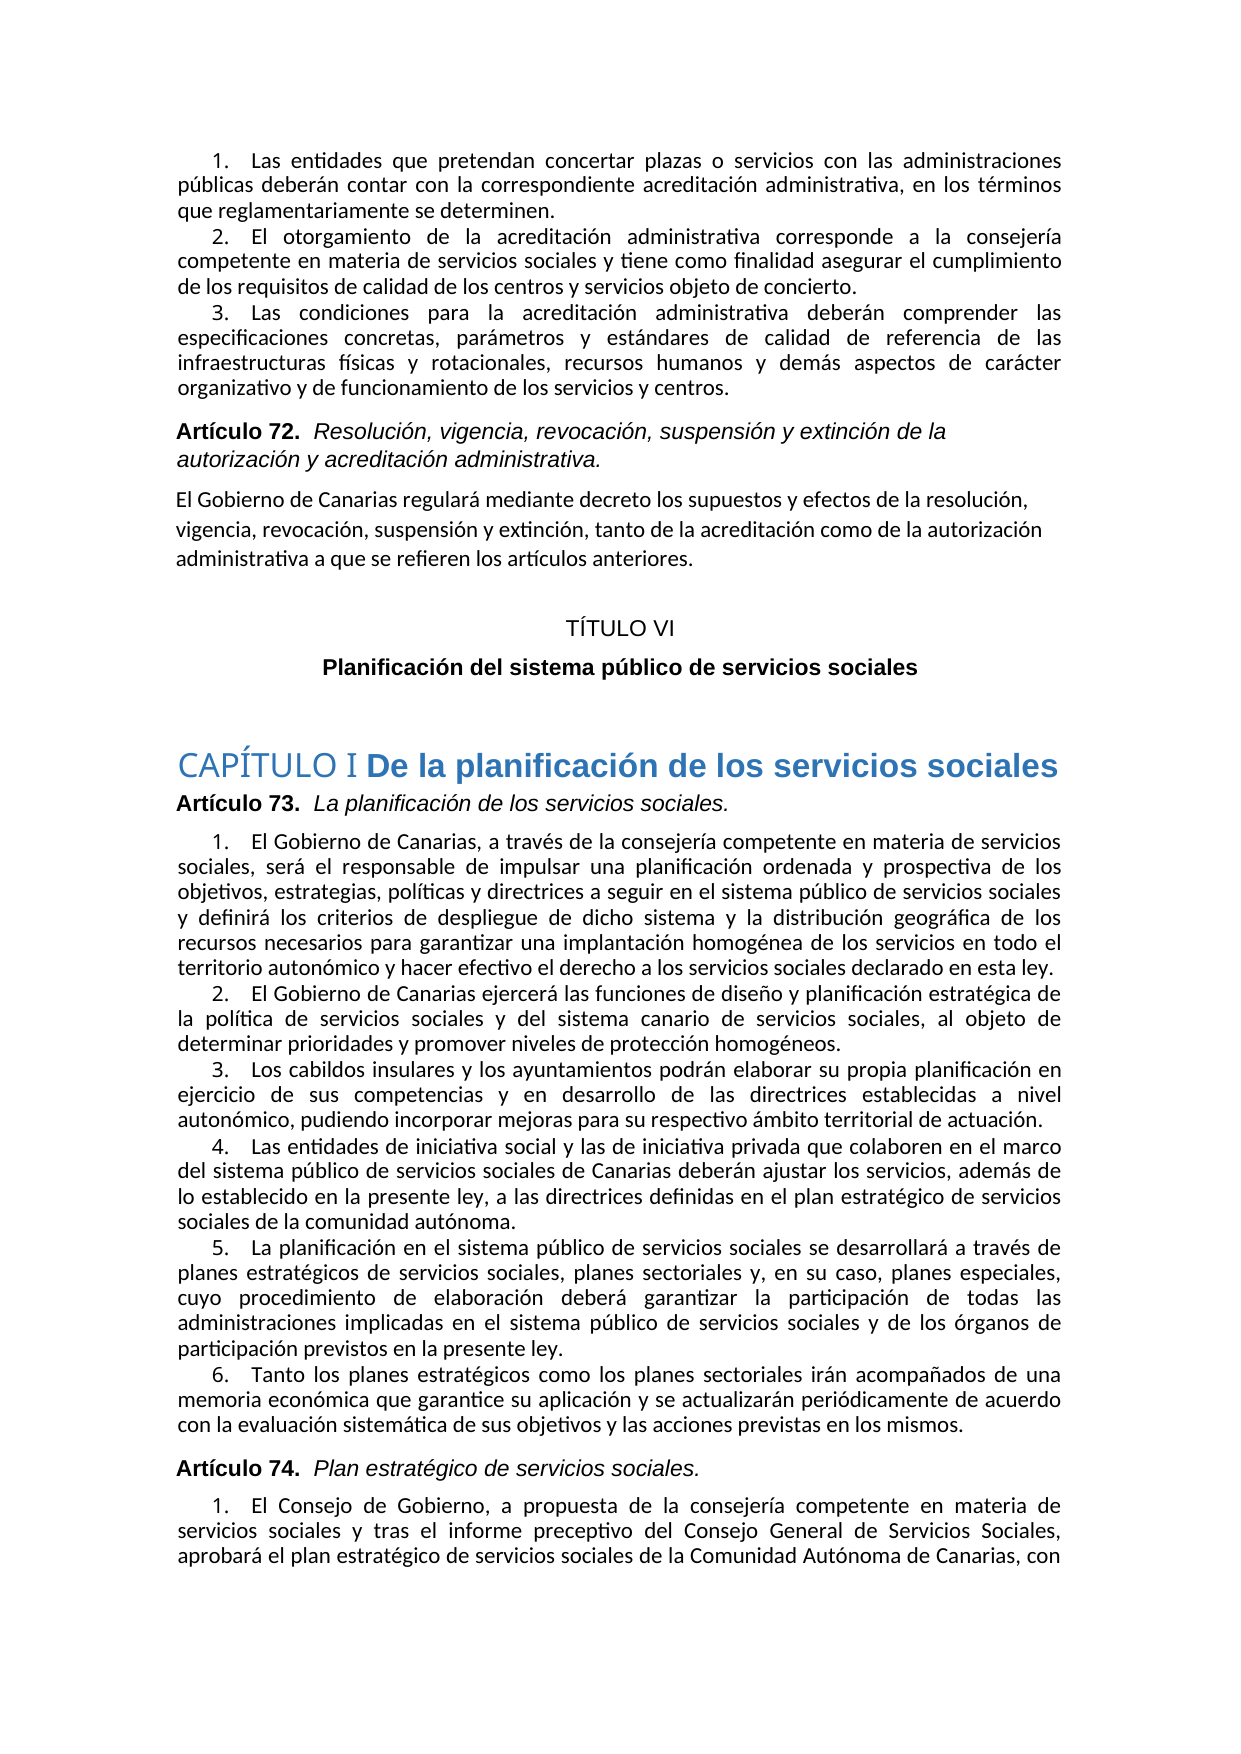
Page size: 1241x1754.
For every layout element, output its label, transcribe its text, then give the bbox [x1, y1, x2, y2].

list Las entidades de iniciativa social y las de iniciativa privada que colaboren en el marco del sistema público de servicios sociales de Canarias deberán ajustar los servicios, además de lo establecido en la presente ley, a las directrices definidas en el plan estratégico de servicios sociales de la comunidad autónoma. [177, 1134, 1063, 1235]
text Artículo 74. Plan estratégico de servicios sociales. [176, 1454, 1063, 1481]
text Planificación del sistema público de servicios sociales [177, 654, 1063, 680]
list La planificación en el sistema público de servicios sociales se desarrollará a través de planes estratégicos de servicios sociales, planes sectoriales y, en su caso, planes especiales, cuyo procedimiento de elaboración deberá garantizar la participación de todas las administraciones implicadas en el sistema público de servicios sociales y de los órganos de participación previstos en la presente ley. [177, 1235, 1063, 1362]
list Los cabildos insulares y los ayuntamientos podrán elaborar su propia planificación en ejercicio de sus competencias y en desarrollo de las directrices establecidas a nivel autonómico, pudiendo incorporar mejoras para su respectivo ámbito territorial de actuación. [177, 1057, 1063, 1134]
list Tanto los planes estratégicos como los planes sectoriales irán acompañados de una memoria económica que garantice su aplicación y se actualizarán periódicamente de acuerdo con la evaluación sistemática de sus objetivos y las acciones previstas en los mismos. [177, 1362, 1063, 1438]
list El otorgamiento de la acreditación administrativa corresponde a la consejería competente en materia de servicios sociales y tiene como finalidad asegurar el cumplimiento de los requisitos de calidad de los centros y servicios objeto de concierto. [177, 224, 1063, 300]
list El Gobierno de Canarias ejercerá las funciones de diseño y planificación estratégica de la política de servicios sociales y del sistema canario de servicios sociales, al objeto de determinar prioridades y promover niveles de protección homogéneos. [177, 981, 1063, 1057]
subtitle CAPÍTULO I De la planificación de los servicios sociales [177, 742, 1063, 787]
text El Gobierno de Canarias regulará mediante decreto los supuestos y efectos de la resolución, vigencia, revocación, suspensión y extinción, tanto de la acreditación como de la autorización administrativa a que se refieren los artículos anteriores. [176, 485, 1063, 573]
list Las condiciones para la acreditación administrativa deberán comprender las especificaciones concretas, parámetros y estándares de calidad de referencia de las infraestructuras físicas y rotacionales, recursos humanos y demás aspectos de carácter organizativo y de funcionamiento de los servicios y centros. [177, 300, 1063, 401]
list El Consejo de Gobierno, a propuesta de la consejería competente en materia de servicios sociales y tras el informe preceptivo del Consejo General de Servicios Sociales, aprobará el plan estratégico de servicios sociales de la Comunidad Autónoma de Canarias, con [177, 1493, 1063, 1570]
text Artículo 73. La planificación de los servicios sociales. [176, 790, 1063, 817]
list El Gobierno de Canarias, a través de la consejería competente en materia de servicios sociales, será el responsable de impulsar una planificación ordenada y prospectiva de los objetivos, estrategias, políticas y directrices a seguir en el sistema público de servicios sociales y definirá los criterios de despliegue de dicho sistema y la distribución geográfica de los recursos necesarios para garantizar una implantación homogénea de los servicios en todo el territorio autonómico y hacer efectivo el derecho a los servicios sociales declarado en esta ley. [177, 829, 1063, 981]
list Las entidades que pretendan concertar plazas o servicios con las administraciones públicas deberán contar con la correspondiente acreditación administrativa, en los términos que reglamentariamente se determinen. [177, 148, 1063, 224]
text Artículo 72. Resolución, vigencia, revocación, suspensión y extinción de la autorización y acreditación administrativa. [176, 418, 1063, 472]
text TÍTULO VI [177, 614, 1063, 641]
